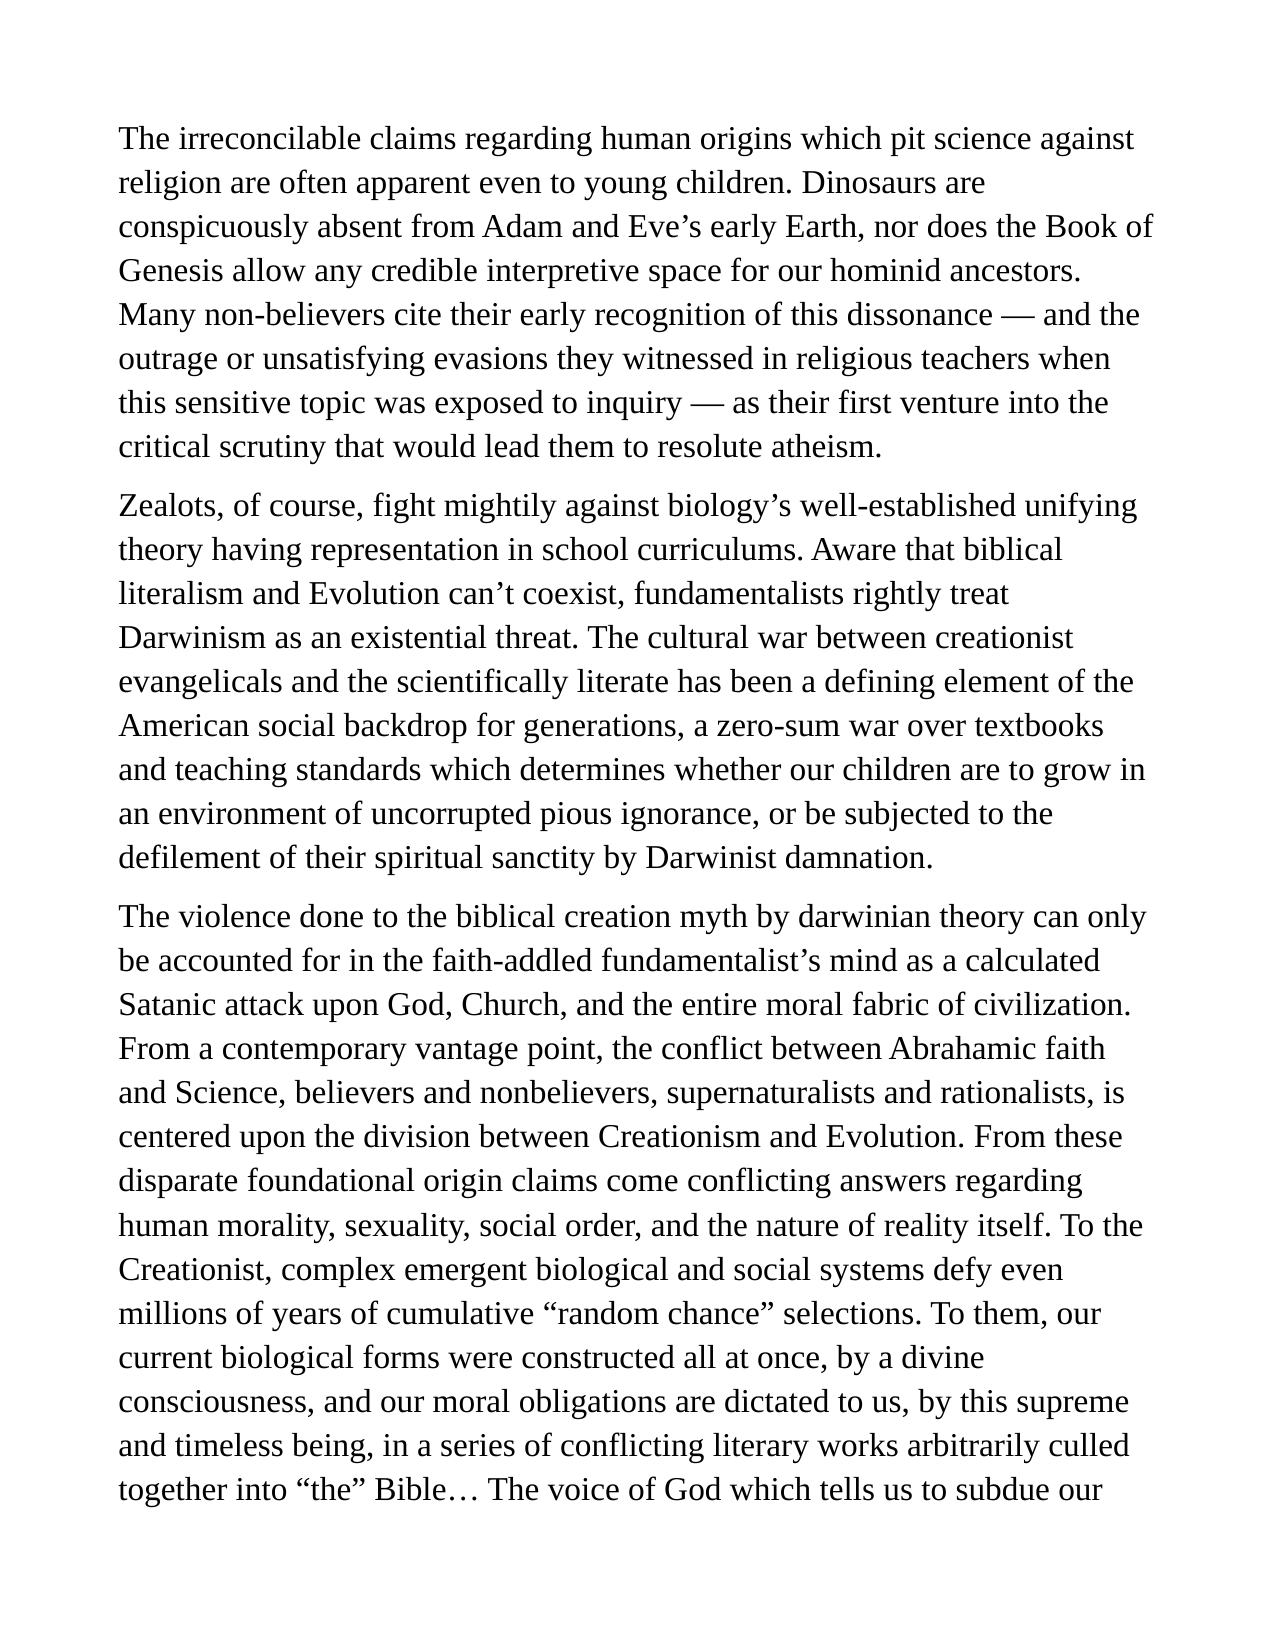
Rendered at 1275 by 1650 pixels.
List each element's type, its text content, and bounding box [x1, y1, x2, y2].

text The irreconcilable claims regarding human origins which pit science against religion are often apparent even to young children. Dinosaurs are conspicuously absent from Adam and Eve’s early Earth, nor does the Book of Genesis allow any credible interpretive space for our hominid ancestors. Many non-believers cite their early recognition of this dissonance — and the outrage or unsatisfying evasions they witnessed in religious teachers when this sensitive topic was exposed to inquiry — as their first venture into the critical scrutiny that would lead them to resolute atheism. [118, 118, 1157, 465]
text Zealots, of course, fight mightily against biology’s well-established unifying theory having representation in school curriculums. Aware that biblical literalism and Evolution can’t coexist, fundamentalists rightly treat Darwinism as an existential threat. The cultural war between creationist evangelicals and the scientifically literate has been a defining element of the American social backdrop for generations, a zero-sum war over textbooks and teaching standards which determines whether our children are to grow in an environment of uncorrupted pious ignorance, or be subjected to the defilement of their spiritual sanctity by Darwinist damnation. [118, 485, 1157, 876]
text The violence done to the biblical creation myth by darwinian theory can only be accounted for in the faith-addled fundamentalist’s mind as a calculated Satanic attack upon God, Church, and the entire moral fabric of civilization. From a contemporary vantage point, the conflict between Abrahamic faith and Science, believers and nonbelievers, supernaturalists and rationalists, is centered upon the division between Creationism and Evolution. From these disparate foundational origin claims come conflicting answers regarding human morality, sexuality, social order, and the nature of reality itself. To the Creationist, complex emergent biological and social systems defy even millions of years of cumulative “random chance” selections. To them, our current biological forms were constructed all at once, by a divine consciousness, and our moral obligations are dictated to us, by this supreme and timeless being, in a series of conflicting literary works arbitrarily culled together into “the” Bible… The voice of God which tells us to subdue our [118, 896, 1157, 1507]
